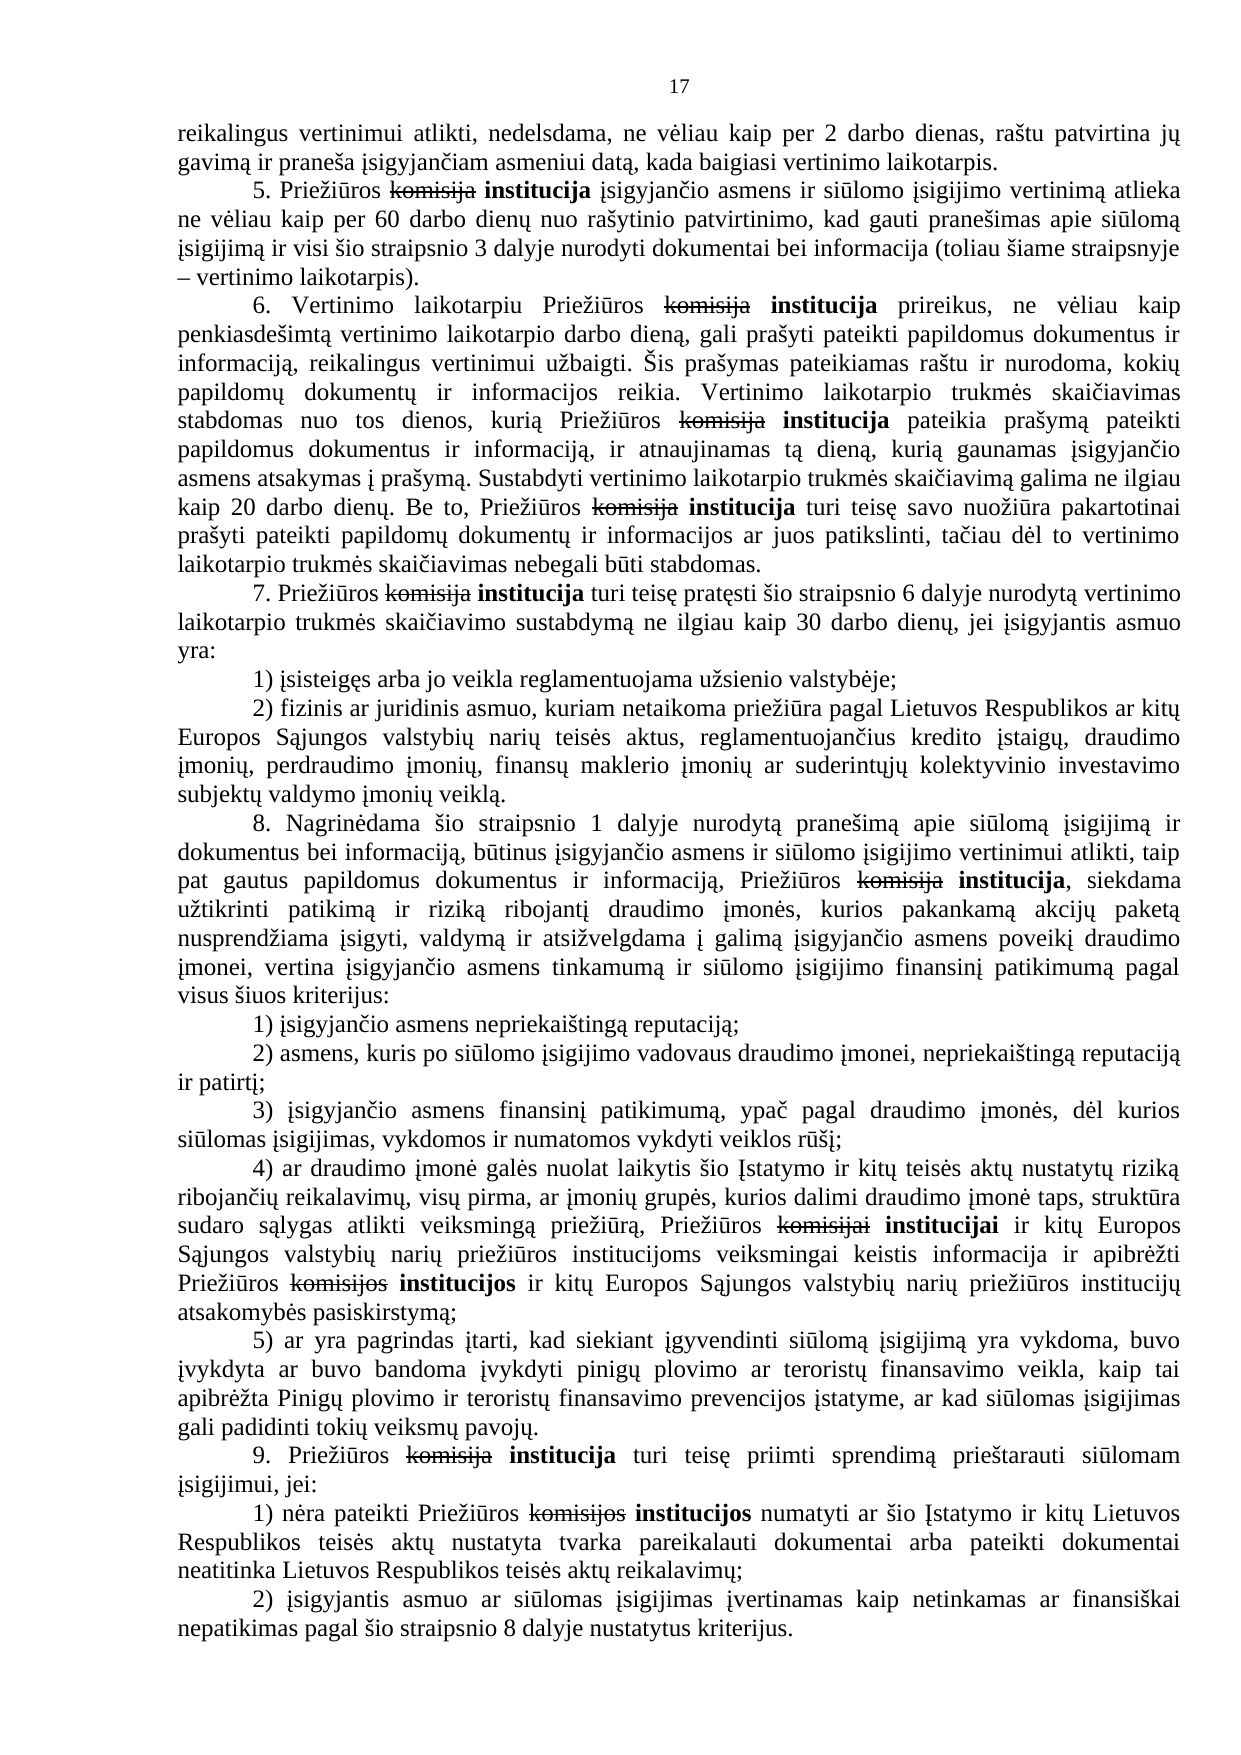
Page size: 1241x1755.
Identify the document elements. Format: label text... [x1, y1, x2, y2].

text 2) fizinis ar juridinis asmuo, kuriam netaikoma priežiūra pagal Lietuvos Respublikos ar kitų Europos Sąjungos valstybių narių teisės aktus, reglamentuojančius kredito įstaigų, draudimo įmonių, perdraudimo įmonių, finansų maklerio įmonių ar suderintųjų kolektyvinio investavimo subjektų valdymo įmonių veiklą. [177, 693, 1181, 808]
text 2) asmens, kuris po siūlomo įsigijimo vadovaus draudimo įmonei, nepriekaištingą reputaciją ir patirtį; [177, 1038, 1181, 1096]
text 1) įsisteigęs arba jo veikla reglamentuojama užsienio valstybėje; [177, 664, 1181, 693]
text 6. Vertinimo laikotarpiu Priežiūros komisija institucija prireikus, ne vėliau kaip penkiasdešimtą vertinimo laikotarpio darbo dieną, gali prašyti pateikti papildomus dokumentus ir informaciją, reikalingus vertinimui užbaigti. Šis prašymas pateikiamas raštu ir nurodoma, kokių papildomų dokumentų ir informacijos reikia. Vertinimo laikotarpio trukmės skaičiavimas stabdomas nuo tos dienos, kurią Priežiūros komisija institucija pateikia prašymą pateikti papildomus dokumentus ir informaciją, ir atnaujinamas tą dieną, kurią gaunamas įsigyjančio asmens atsakymas į prašymą. Sustabdyti vertinimo laikotarpio trukmės skaičiavimą galima ne ilgiau kaip 20 darbo dienų. Be to, Priežiūros komisija institucija turi teisę savo nuožiūra pakartotinai prašyti pateikti papildomų dokumentų ir informacijos ar juos patikslinti, tačiau dėl to vertinimo laikotarpio trukmės skaičiavimas nebegali būti stabdomas. [177, 291, 1181, 578]
text 1) nėra pateikti Priežiūros komisijos institucijos numatyti ar šio Įstatymo ir kitų Lietuvos Respublikos teisės aktų nustatyta tvarka pareikalauti dokumentai arba pateikti dokumentai neatitinka Lietuvos Respublikos teisės aktų reikalavimų; [177, 1498, 1181, 1584]
text 5. Priežiūros komisija institucija įsigyjančio asmens ir siūlomo įsigijimo vertinimą atlieka ne vėliau kaip per 60 darbo dienų nuo rašytinio patvirtinimo, kad gauti pranešimas apie siūlomą įsigijimą ir visi šio straipsnio 3 dalyje nurodyti dokumentai bei informacija (toliau šiame straipsnyje – vertinimo laikotarpis). [177, 176, 1181, 291]
text 4) ar draudimo įmonė galės nuolat laikytis šio Įstatymo ir kitų teisės aktų nustatytų riziką ribojančių reikalavimų, visų pirma, ar įmonių grupės, kurios dalimi draudimo įmonė taps, struktūra sudaro sąlygas atlikti veiksmingą priežiūrą, Priežiūros komisijai institucijai ir kitų Europos Sąjungos valstybių narių priežiūros institucijoms veiksmingai keistis informacija ir apibrėžti Priežiūros komisijos institucijos ir kitų Europos Sąjungos valstybių narių priežiūros institucijų atsakomybės pasiskirstymą; [177, 1153, 1181, 1326]
text 7. Priežiūros komisija institucija turi teisę pratęsti šio straipsnio 6 dalyje nurodytą vertinimo laikotarpio trukmės skaičiavimo sustabdymą ne ilgiau kaip 30 darbo dienų, jei įsigyjantis asmuo yra: [177, 578, 1181, 664]
text 1) įsigyjančio asmens nepriekaištingą reputaciją; [177, 1009, 1181, 1038]
text 3) įsigyjančio asmens finansinį patikimumą, ypač pagal draudimo įmonės, dėl kurios siūlomas įsigijimas, vykdomos ir numatomos vykdyti veiklos rūšį; [177, 1096, 1181, 1153]
text reikalingus vertinimui atlikti, nedelsdama, ne vėliau kaip per 2 darbo dienas, raštu patvirtina jų gavimą ir praneša įsigyjančiam asmeniui datą, kada baigiasi vertinimo laikotarpis. [177, 118, 1181, 176]
text 8. Nagrinėdama šio straipsnio 1 dalyje nurodytą pranešimą apie siūlomą įsigijimą ir dokumentus bei informaciją, būtinus įsigyjančio asmens ir siūlomo įsigijimo vertinimui atlikti, taip pat gautus papildomus dokumentus ir informaciją, Priežiūros komisija institucija, siekdama užtikrinti patikimą ir riziką ribojantį draudimo įmonės, kurios pakankamą akcijų paketą nusprendžiama įsigyti, valdymą ir atsižvelgdama į galimą įsigyjančio asmens poveikį draudimo įmonei, vertina įsigyjančio asmens tinkamumą ir siūlomo įsigijimo finansinį patikimumą pagal visus šiuos kriterijus: [177, 808, 1181, 1009]
text 2) įsigyjantis asmuo ar siūlomas įsigijimas įvertinamas kaip netinkamas ar finansiškai nepatikimas pagal šio straipsnio 8 dalyje nustatytus kriterijus. [177, 1584, 1181, 1642]
text 5) ar yra pagrindas įtarti, kad siekiant įgyvendinti siūlomą įsigijimą yra vykdoma, buvo įvykdyta ar buvo bandoma įvykdyti pinigų plovimo ar teroristų finansavimo veikla, kaip tai apibrėžta Pinigų plovimo ir teroristų finansavimo prevencijos įstatyme, ar kad siūlomas įsigijimas gali padidinti tokių veiksmų pavojų. [177, 1326, 1181, 1441]
text 9. Priežiūros komisija institucija turi teisę priimti sprendimą prieštarauti siūlomam įsigijimui, jei: [177, 1441, 1181, 1498]
